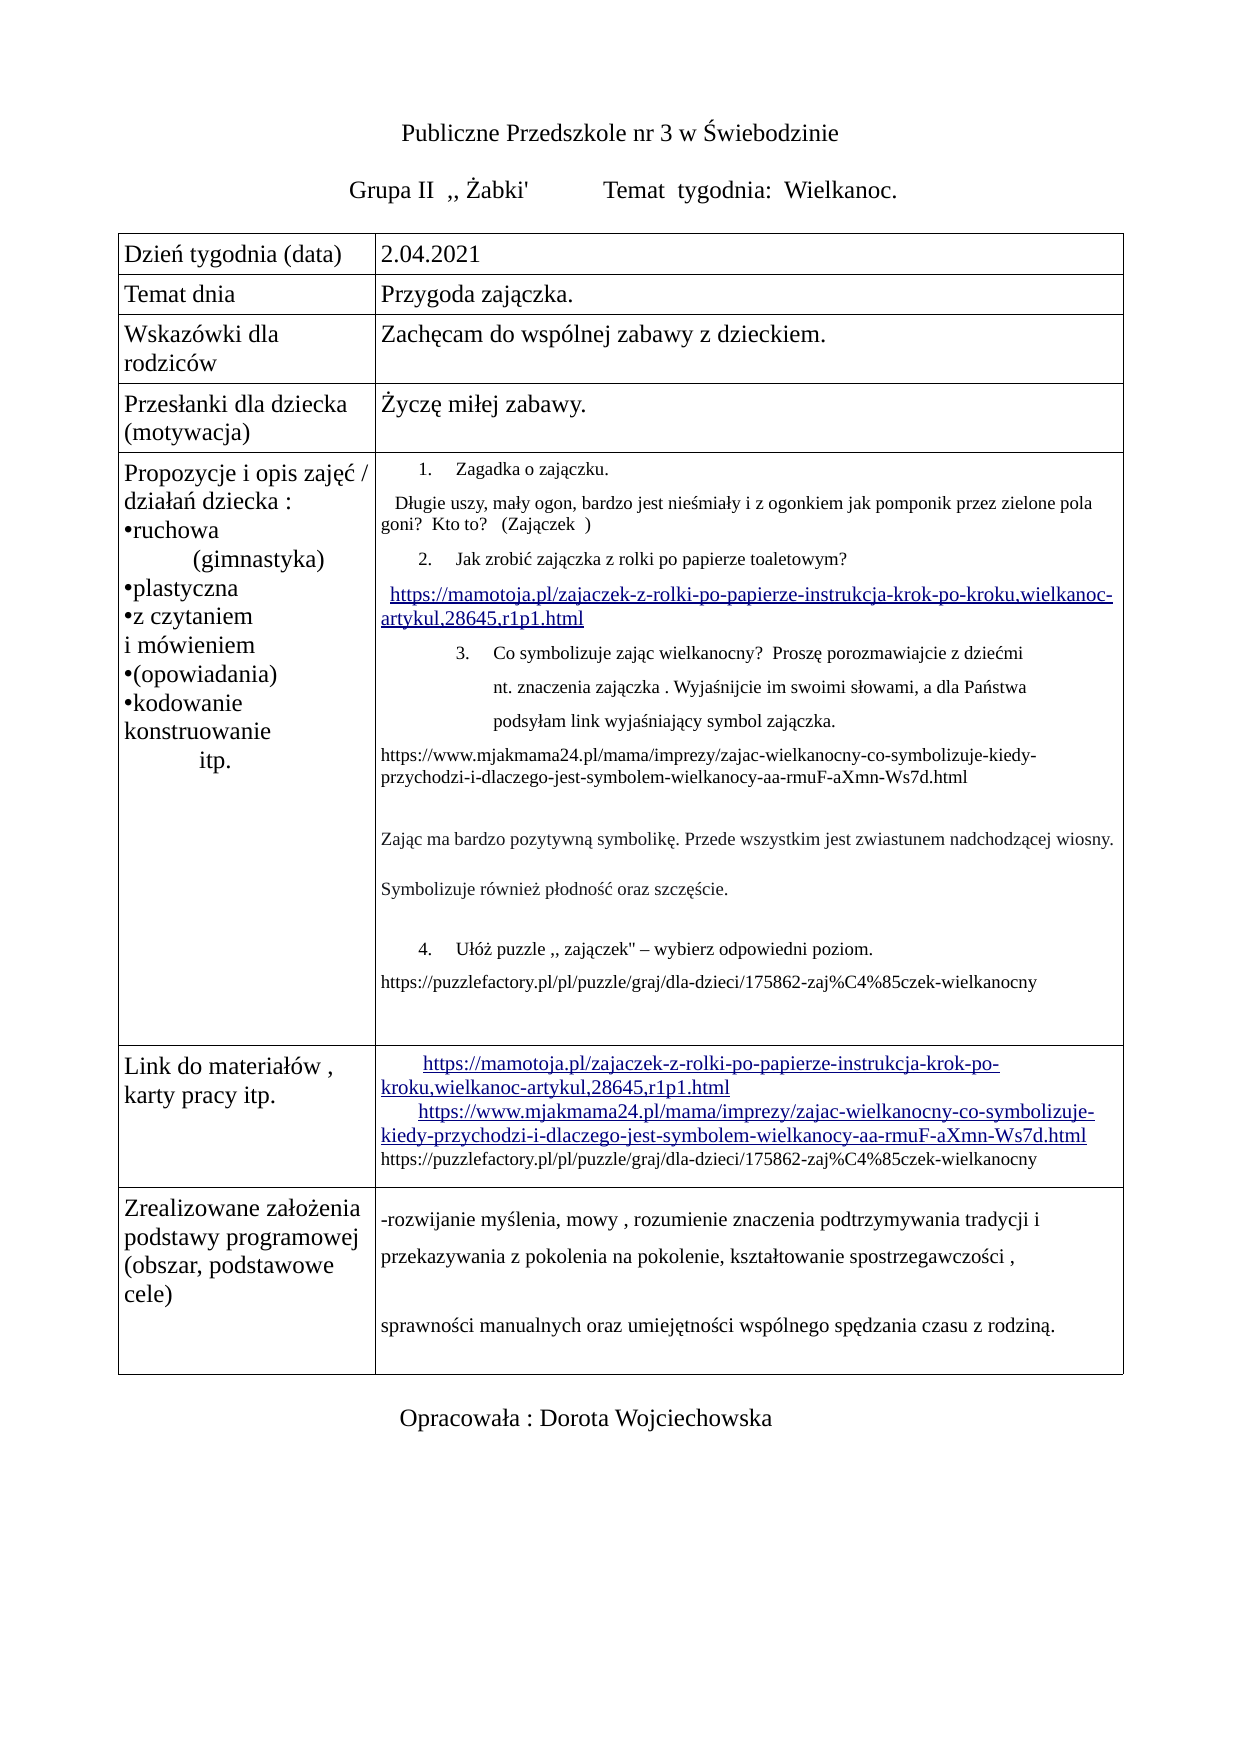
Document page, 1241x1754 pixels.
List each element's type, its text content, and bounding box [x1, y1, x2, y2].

table_header 2.04.2021 [376, 234, 1123, 273]
table_cell Życzę miłej zabawy. [376, 384, 1123, 452]
table_cell Zrealizowane założenia podstawy programowej (obszar, podstawowe cele) [119, 1188, 375, 1374]
table_header Dzień tygodnia (data) [119, 234, 375, 273]
table_cell Wskazówki dla rodziców [119, 315, 375, 383]
table_cell Zagadka o zajączku. Długie uszy, mały ogon, bardzo jest nieśmiały i z ogonkiem jak pomponik przez zielone pola goni? Kto to? (Zajączek ) Jak zrobić zajączka z rolki po papierze toaletowym? https://mamotoja.pl/zajaczek-z-rolki-po-papierze-instrukcja-krok-po-kroku,wielkanoc-artykul,28645,r1p1.html Co symbolizuje zając wielkanocny? Proszę porozmawiajcie z dziećmi nt. znaczenia zajączka . Wyjaśnijcie im swoimi słowami, a dla Państwa podsyłam link wyjaśniający symbol zajączka. https://www.mjakmama24.pl/mama/imprezy/zajac-wielkanocny-co-symbolizuje-kiedy-przychodzi-i-dlaczego-jest-symbolem-wielkanocy-aa-rmuF-aXmn-Ws7d.html Zając ma bardzo pozytywną symbolikę. Przede wszystkim jest zwiastunem nadchodzącej wiosny. Symbolizuje również płodność oraz szczęście. Ułóż puzzle ,, zajączek'' – wybierz odpowiedni poziom. https://puzzlefactory.pl/pl/puzzle/graj/dla-dzieci/175862-zaj%C4%85czek-wielkanocny [376, 453, 1123, 1045]
table_cell Propozycje i opis zajęć / działań dziecka : ruchowa (gimnastyka) plastyczna z czytaniem i mówieniem (opowiadania) kodowanie konstruowanie itp. [119, 453, 375, 1045]
table_cell https://mamotoja.pl/zajaczek-z-rolki-po-papierze-instrukcja-krok-po-kroku,wielkanoc-artykul,28645,r1p1.html https://www.mjakmama24.pl/mama/imprezy/zajac-wielkanocny-co-symbolizuje-kiedy-przychodzi-i-dlaczego-jest-symbolem-wielkanocy-aa-rmuF-aXmn-Ws7d.html https://puzzlefactory.pl/pl/puzzle/graj/dla-dzieci/175862-zaj%C4%85czek-wielkanocny [376, 1046, 1123, 1187]
table_cell Zachęcam do wspólnej zabawy z dzieckiem. [376, 315, 1123, 383]
table_cell Link do materiałów , karty pracy itp. [119, 1046, 375, 1187]
table_cell -rozwijanie myślenia, mowy , rozumienie znaczenia podtrzymywania tradycji i przekazywania z pokolenia na pokolenie, kształtowanie spostrzegawczości , sprawności manualnych oraz umiejętności wspólnego spędzania czasu z rodziną. [376, 1188, 1123, 1374]
text Grupa II ,, Żabki' Temat tygodnia: Wielkanoc. [118, 176, 1122, 204]
table_cell Temat dnia [119, 275, 375, 314]
table_cell Przygoda zajączka. [376, 275, 1123, 314]
text Opracowała : Dorota Wojciechowska [118, 1403, 1122, 1431]
text Publiczne Przedszkole nr 3 w Świebodzinie [118, 118, 1122, 147]
table_cell Przesłanki dla dziecka (motywacja) [119, 384, 375, 452]
